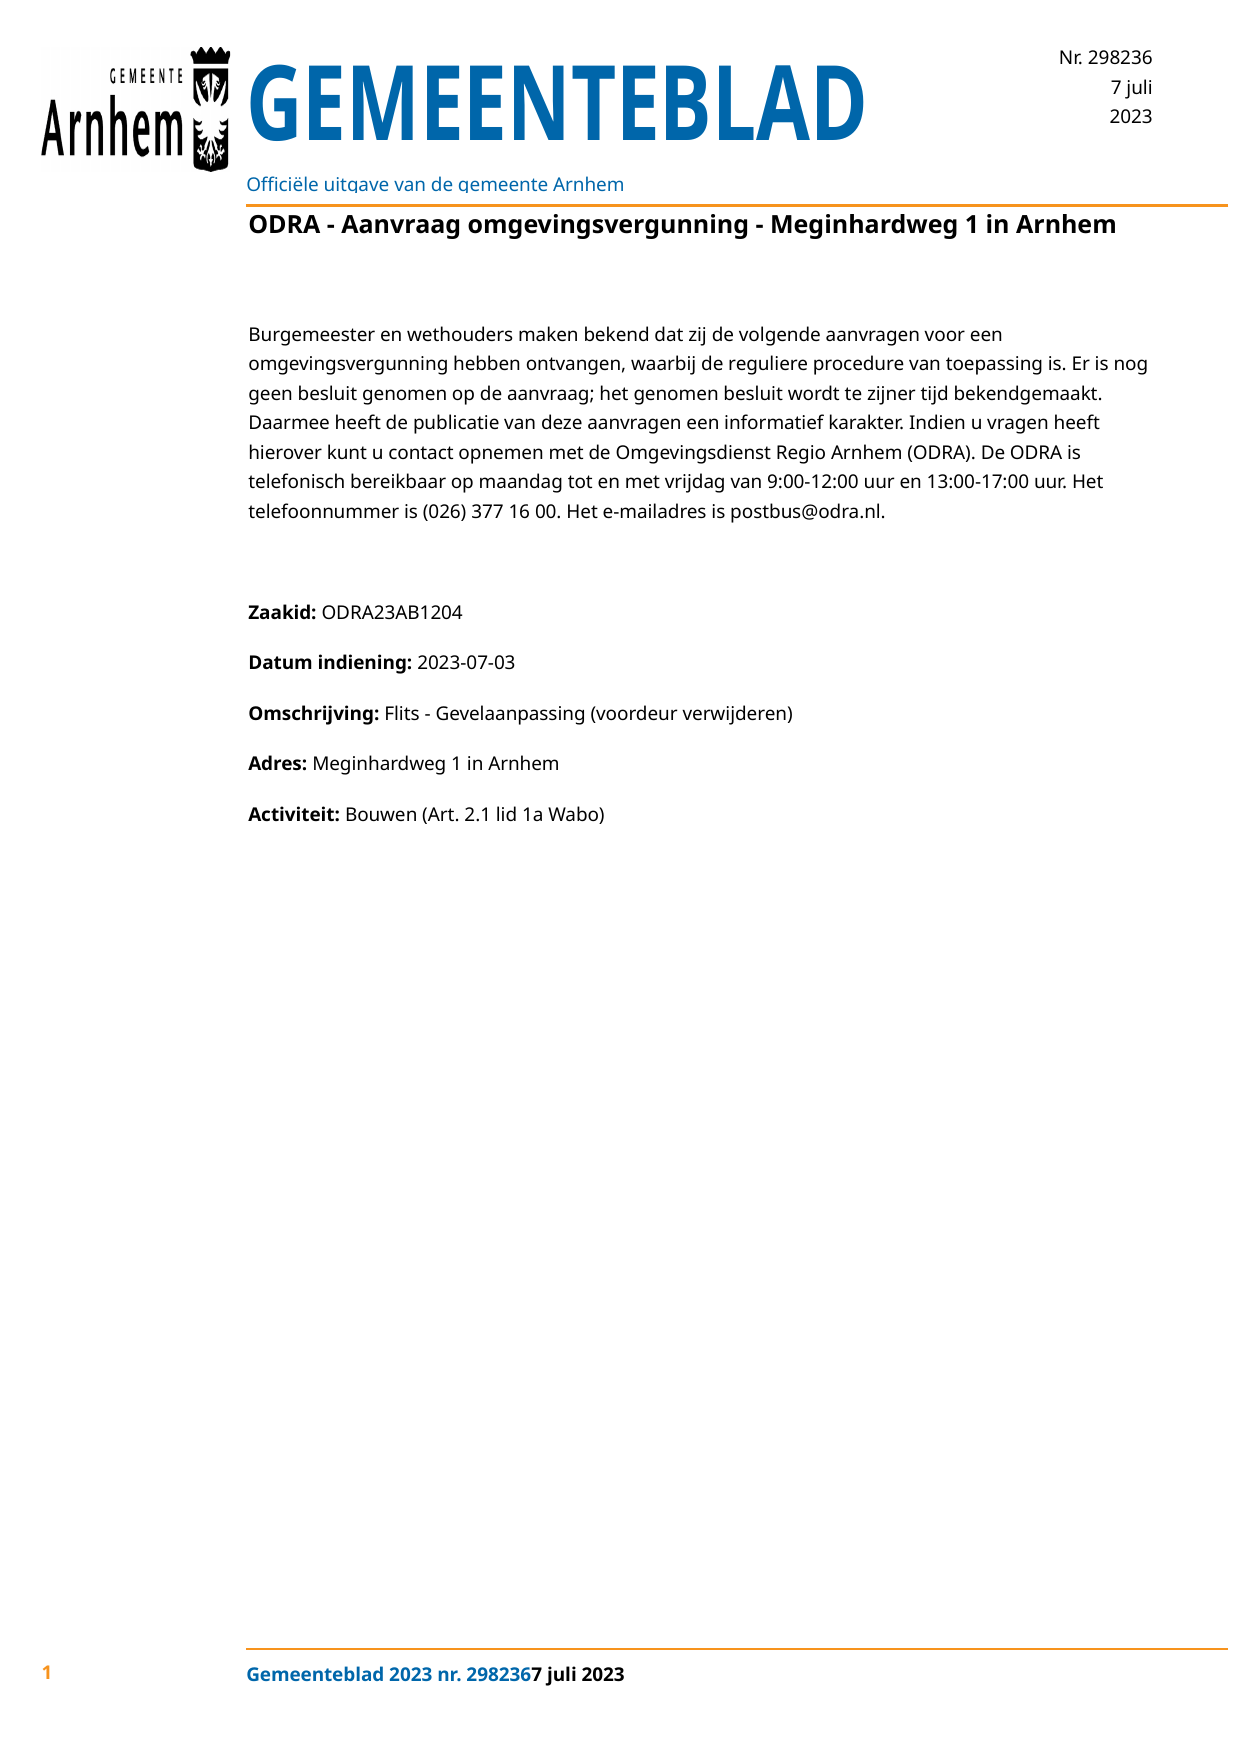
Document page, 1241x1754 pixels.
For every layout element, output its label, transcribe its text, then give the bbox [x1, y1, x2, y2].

picture [41, 47, 231, 172]
text Burgemeester en wethouders maken bekend dat zij de volgende aanvragen voor een omgevingsvergunning hebben ontvangen, waarbij de reguliere procedure van toepassing is. Er is nog geen besluit genomen op de aanvraag; het genomen besluit wordt te zijner tijd bekendgemaakt. Daarmee heeft de publicatie van deze aanvragen een informatief karakter. Indien u vragen heeft hierover kunt u contact opnemen met de Omgevingsdienst Regio Arnhem (ODRA). De ODRA is telefonisch bereikbaar op maandag tot en met vrijdag van 9:00-12:00 uur en 13:00-17:00 uur. Het telefoonnummer is (026) 377 16 00. Het e-mailadres is postbus@odra.nl. [248, 321, 1152, 524]
text Adres: Meginhardweg 1 in Arnhem [248, 750, 1152, 776]
text Zaakid: ODRA23AB1204 [248, 599, 1152, 625]
text Omschrijving: Flits - Gevelaanpassing (voordeur verwijderen) [248, 700, 1152, 726]
text Activiteit: Bouwen (Art. 2.1 lid 1a Wabo) [248, 801, 1152, 826]
text ODRA - Aanvraag omgevingsvergunning - Meginhardweg 1 in Arnhem [248, 207, 1152, 241]
text Datum indiening: 2023-07-03 [248, 649, 1152, 675]
